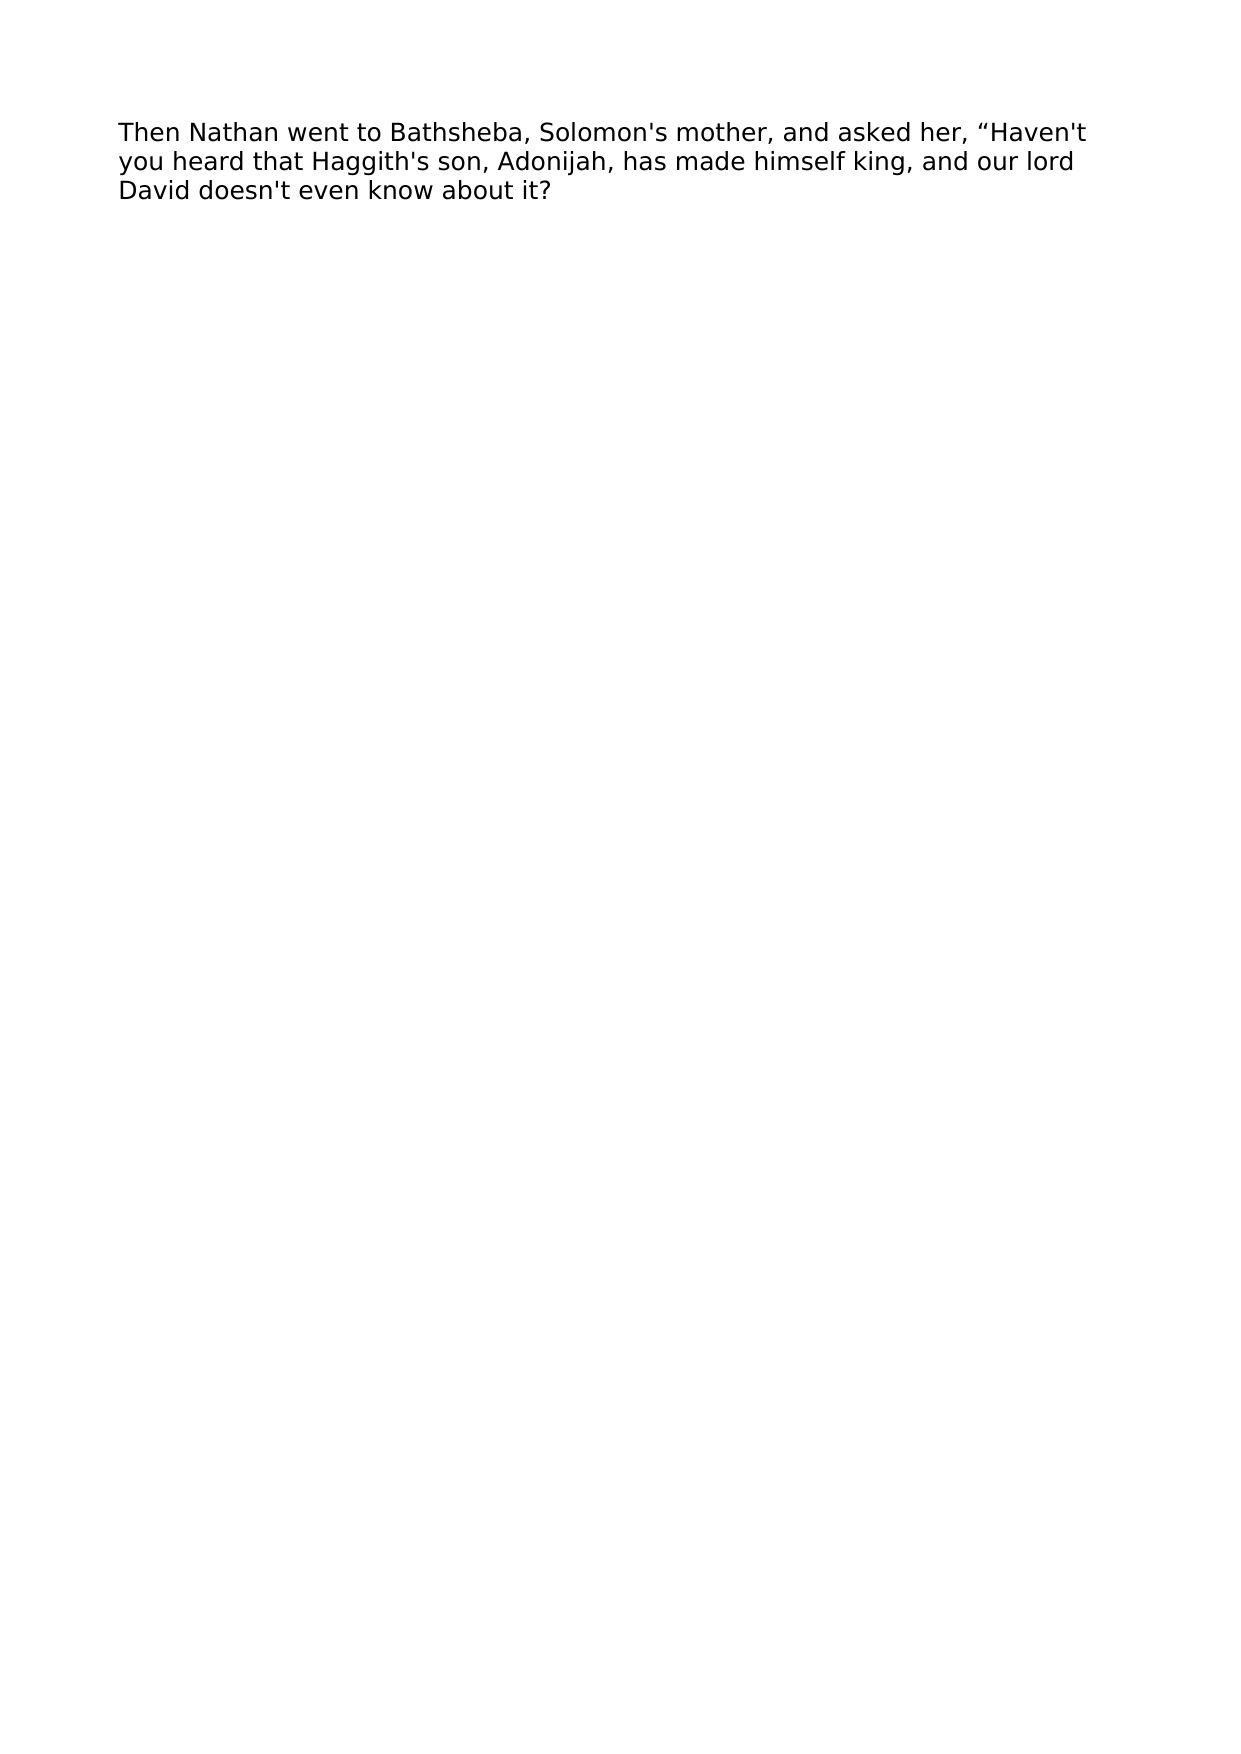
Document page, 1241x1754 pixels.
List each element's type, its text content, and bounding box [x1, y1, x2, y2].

text Then Nathan went to Bathsheba, Solomon's mother, and asked her, “Haven't you heard that Haggith's son, Adonijah, has made himself king, and our lord David doesn't even know about it? [118, 118, 1122, 206]
